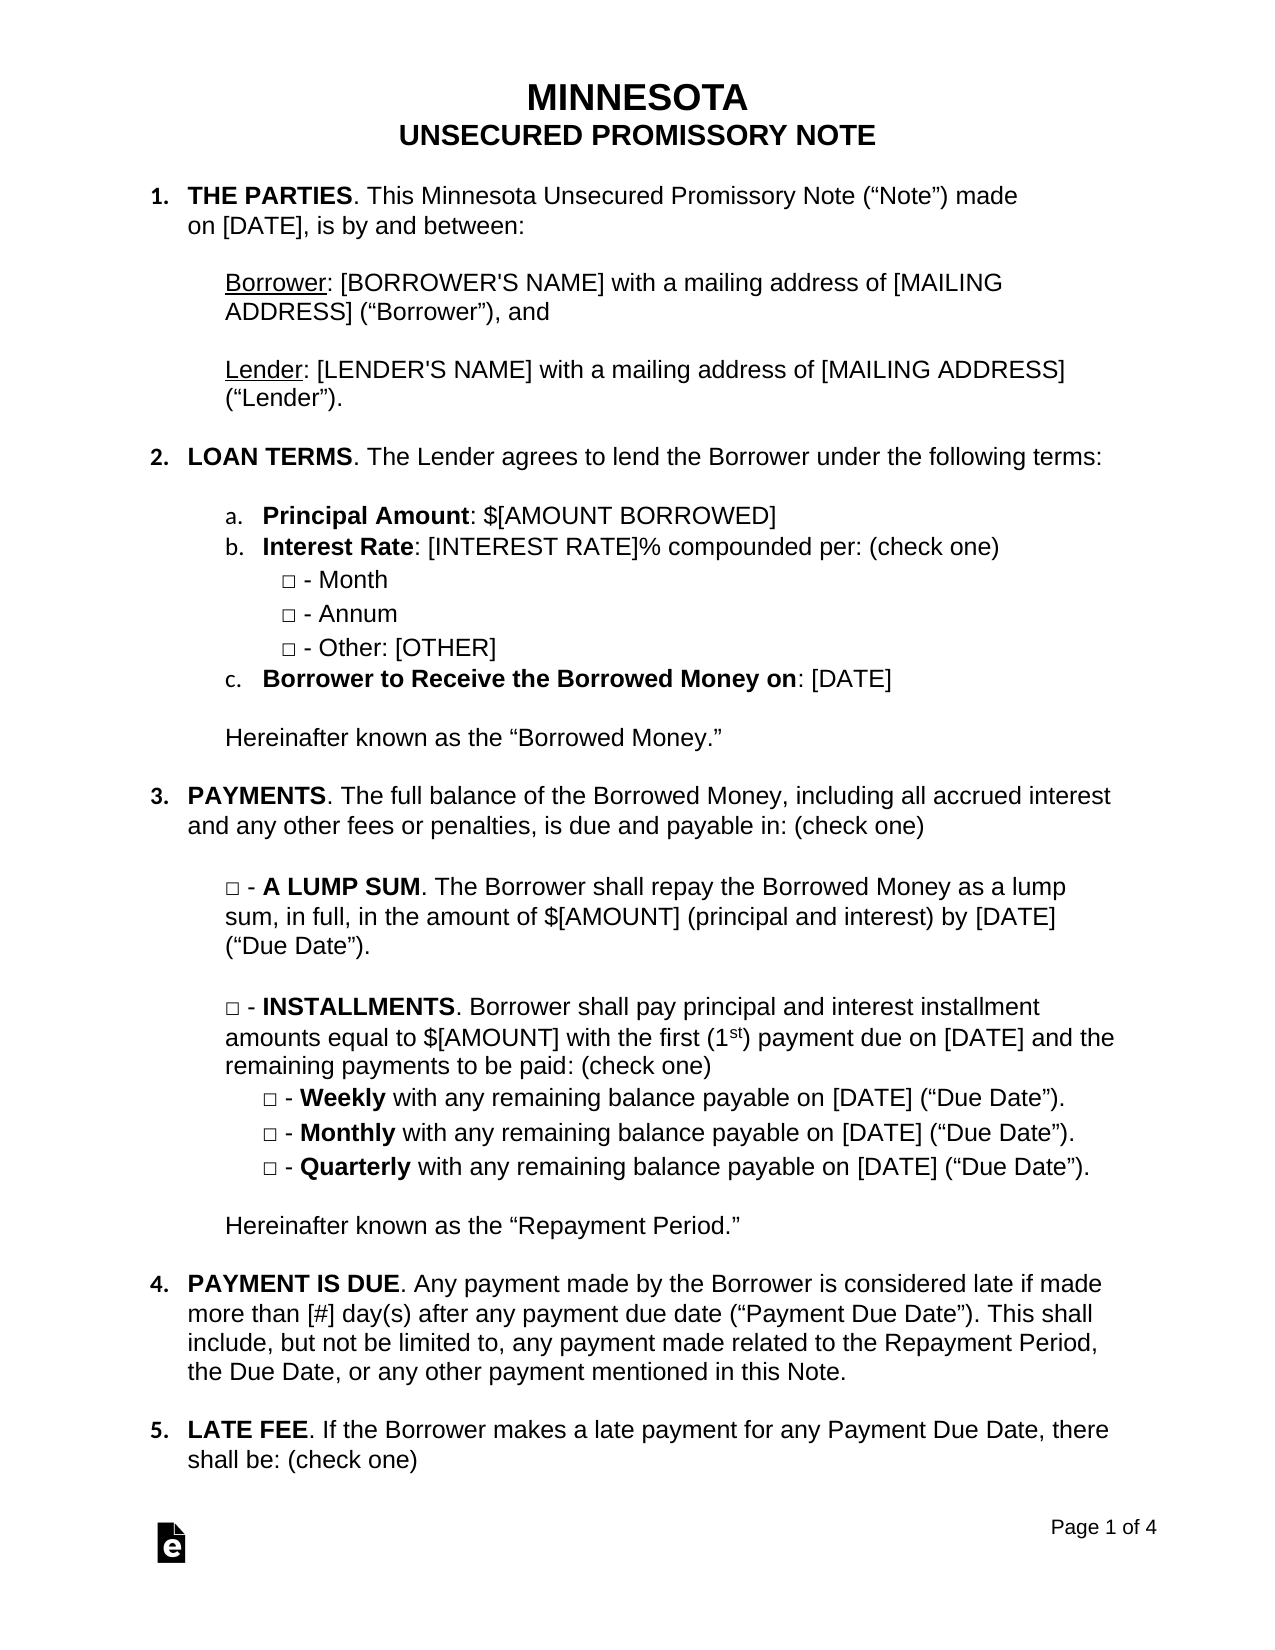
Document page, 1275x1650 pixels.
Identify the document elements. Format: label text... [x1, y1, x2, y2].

list LATE FEE. If the Borrower makes a late payment for any Payment Due Date, there shall be: (check one) [150, 1414, 1125, 1473]
list THE PARTIES. This Minnesota Unsecured Promissory Note (“Note”) made on [DATE], is by and between: [150, 180, 1125, 240]
text Lender: [LENDER'S NAME] with a mailing address of [MAILING ADDRESS] (“Lender”). [225, 355, 1125, 412]
text ☐ - Quarterly with any remaining balance payable on [DATE] (“Due Date”). [225, 1148, 1125, 1182]
list Borrower to Receive the Borrowed Money on: [DATE] [225, 663, 1125, 694]
subtitle MINNESOTA [150, 75, 1125, 118]
text ☐ - INSTALLMENTS. Borrower shall pay principal and interest installment amounts equal to $[AMOUNT] with the first (1st) payment due on [DATE] and the remaining payments to be paid: (check one) [225, 988, 1125, 1080]
list PAYMENTS. The full balance of the Borrowed Money, including all accrued interest and any other fees or penalties, is due and payable in: (check one) [150, 780, 1125, 839]
list LOAN TERMS. The Lender agrees to lend the Borrower under the following terms: [150, 441, 1125, 471]
text Hereinafter known as the “Borrowed Money.” [225, 723, 1125, 751]
text Borrower: [BORROWER'S NAME] with a mailing address of [MAILING ADDRESS] (“Borrower”), and [225, 268, 1125, 326]
list Principal Amount: $[AMOUNT BORROWED] [225, 500, 1125, 531]
text ☐ - Weekly with any remaining balance payable on [DATE] (“Due Date”). [225, 1080, 1125, 1114]
text ☐ - Other: [OTHER] [281, 629, 1125, 663]
list Interest Rate: [INTEREST RATE]% compounded per: (check one) [225, 531, 1125, 561]
subtitle UNSECURED PROMISSORY NOTE [150, 118, 1125, 152]
text Hereinafter known as the “Repayment Period.” [225, 1211, 1125, 1240]
list PAYMENT IS DUE. Any payment made by the Borrower is considered late if made more than [#] day(s) after any payment due date (“Payment Due Date”). This shall include, but not be limited to, any payment made related to the Repayment Period, the Due Date, or any other payment mentioned in this Note. [150, 1268, 1125, 1385]
text ☐ - Monthly with any remaining balance payable on [DATE] (“Due Date”). [225, 1114, 1125, 1148]
text ☐ - Month [281, 561, 1125, 595]
text ☐ - A LUMP SUM. The Borrower shall repay the Borrowed Money as a lump sum, in full, in the amount of $[AMOUNT] (principal and interest) by [DATE] (“Due Date”). [225, 868, 1125, 960]
text ☐ - Annum [281, 595, 1125, 629]
